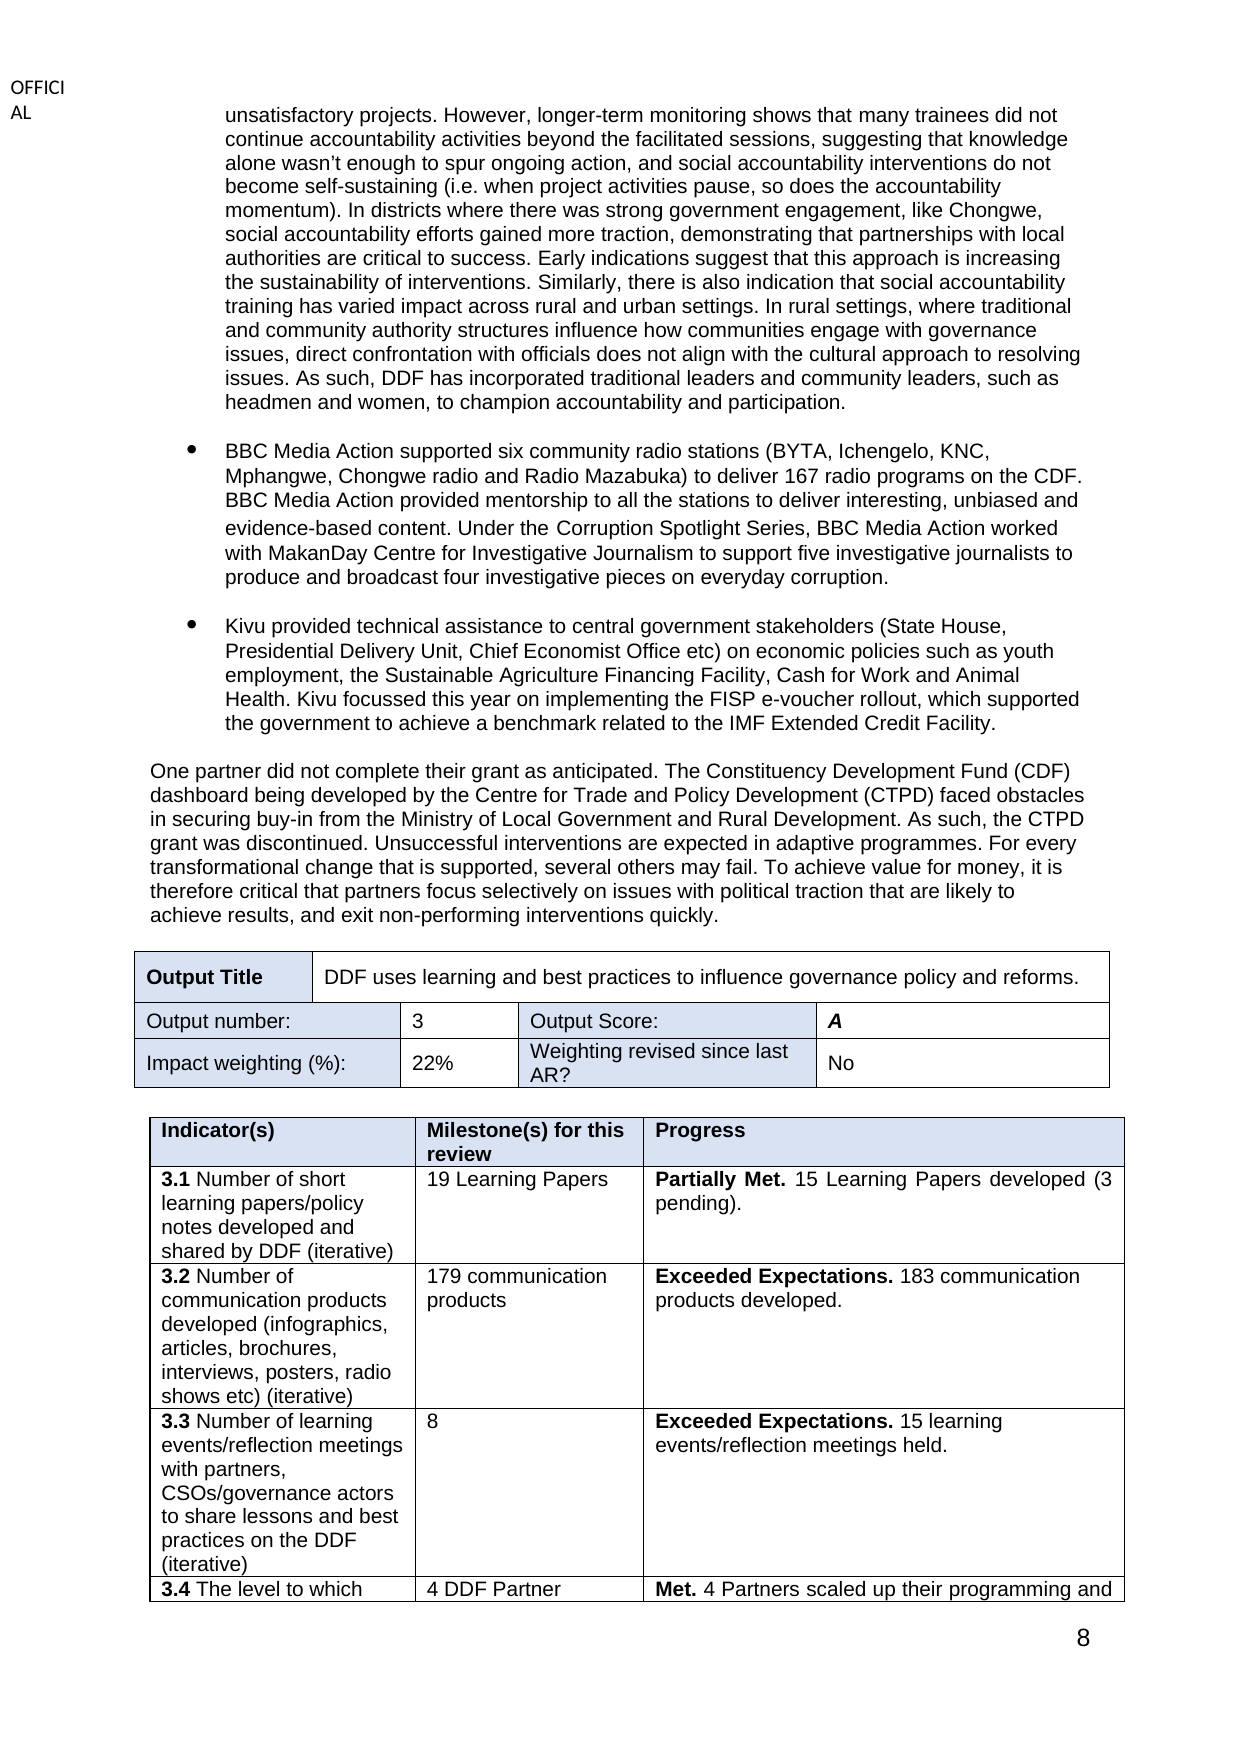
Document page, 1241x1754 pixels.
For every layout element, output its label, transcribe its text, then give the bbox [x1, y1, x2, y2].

table_cell A [817, 1003, 1109, 1038]
table_cell Impact weighting (%): [135, 1039, 400, 1087]
list BBC Media Action supported six community radio stations (BYTA, Ichengelo, KNC, Mphangwe, Chongwe radio and Radio Mazabuka) to deliver 167 radio programs on the CDF. BBC Media Action provided mentorship to all the stations to deliver interesting, unbiased and evidence-based content. Under the Corruption Spotlight Series, BBC Media Action worked with MakanDay Centre for Investigative Journalism to support five investigative journalists to produce and broadcast four investigative pieces on everyday corruption. [187, 439, 1090, 588]
table_cell 3.2 Number of communication products developed (infographics, articles, brochures, interviews, posters, radio shows etc) (iterative) [151, 1264, 415, 1407]
table_cell 179 communication products [416, 1264, 643, 1407]
table_header Indicator(s) [151, 1118, 415, 1166]
table_cell 8 [416, 1409, 643, 1576]
table_cell No [817, 1039, 1109, 1087]
text One partner did not complete their grant as anticipated. The Constituency Development Fund (CDF) dashboard being developed by the Centre for Trade and Policy Development (CTPD) faced obstacles in securing buy-in from the Ministry of Local Government and Rural Development. As such, the CTPD grant was discontinued. Unsuccessful interventions are expected in adaptive programmes. For every transformational change that is supported, several others may fail. To achieve value for money, it is therefore critical that partners focus selectively on issues with political traction that are likely to achieve results, and exit non-performing interventions quickly. [150, 759, 1090, 927]
table_cell Output Score: [519, 1003, 816, 1038]
table_header Progress [644, 1118, 1124, 1166]
table_header Output Title [135, 952, 312, 1002]
table_cell Partially Met. 15 Learning Papers developed (3 pending). [644, 1167, 1124, 1263]
table_header DDF uses learning and best practices to influence governance policy and reforms. [313, 952, 1109, 1002]
table_cell 3.1 Number of short learning papers/policy notes developed and shared by DDF (iterative) [151, 1167, 415, 1263]
table_cell Output number: [135, 1003, 400, 1038]
table_cell 3.3 Number of learning events/reflection meetings with partners, CSOs/governance actors to share lessons and best practices on the DDF (iterative) [151, 1409, 415, 1576]
table_cell 3 [401, 1003, 518, 1038]
table_cell Weighting revised since last AR? [519, 1039, 816, 1087]
table_cell 19 Learning Papers [416, 1167, 643, 1263]
table_cell 4 DDF Partner [416, 1577, 643, 1601]
list Kivu provided technical assistance to central government stakeholders (State House, Presidential Delivery Unit, Chief Economist Office etc) on economic policies such as youth employment, the Sustainable Agriculture Financing Facility, Cash for Work and Animal Health. Kivu focussed this year on implementing the FISP e-voucher rollout, which supported the government to achieve a benchmark related to the IMF Extended Credit Facility. [187, 613, 1090, 734]
table_cell 22% [401, 1039, 518, 1087]
table_cell Exceeded Expectations. 15 learning events/reflection meetings held. [644, 1409, 1124, 1576]
table_cell Exceeded Expectations. 183 communication products developed. [644, 1264, 1124, 1407]
list unsatisfactory projects. However, longer-term monitoring shows that many trainees did not continue accountability activities beyond the facilitated sessions, suggesting that knowledge alone wasn’t enough to spur ongoing action, and social accountability interventions do not become self-sustaining (i.e. when project activities pause, so does the accountability momentum). In districts where there was strong government engagement, like Chongwe, social accountability efforts gained more traction, demonstrating that partnerships with local authorities are critical to success. Early indications suggest that this approach is increasing the sustainability of interventions. Similarly, there is also indication that social accountability training has varied impact across rural and urban settings. In rural settings, where traditional and community authority structures influence how communities engage with governance issues, direct confrontation with officials does not align with the cultural approach to resolving issues. As such, DDF has incorporated traditional leaders and community leaders, such as headmen and women, to champion accountability and participation. [187, 102, 1090, 414]
table_cell Met. 4 Partners scaled up their programming and [644, 1577, 1124, 1601]
table_header Milestone(s) for this review [416, 1118, 643, 1166]
table_cell 3.4 The level to which [151, 1577, 415, 1601]
